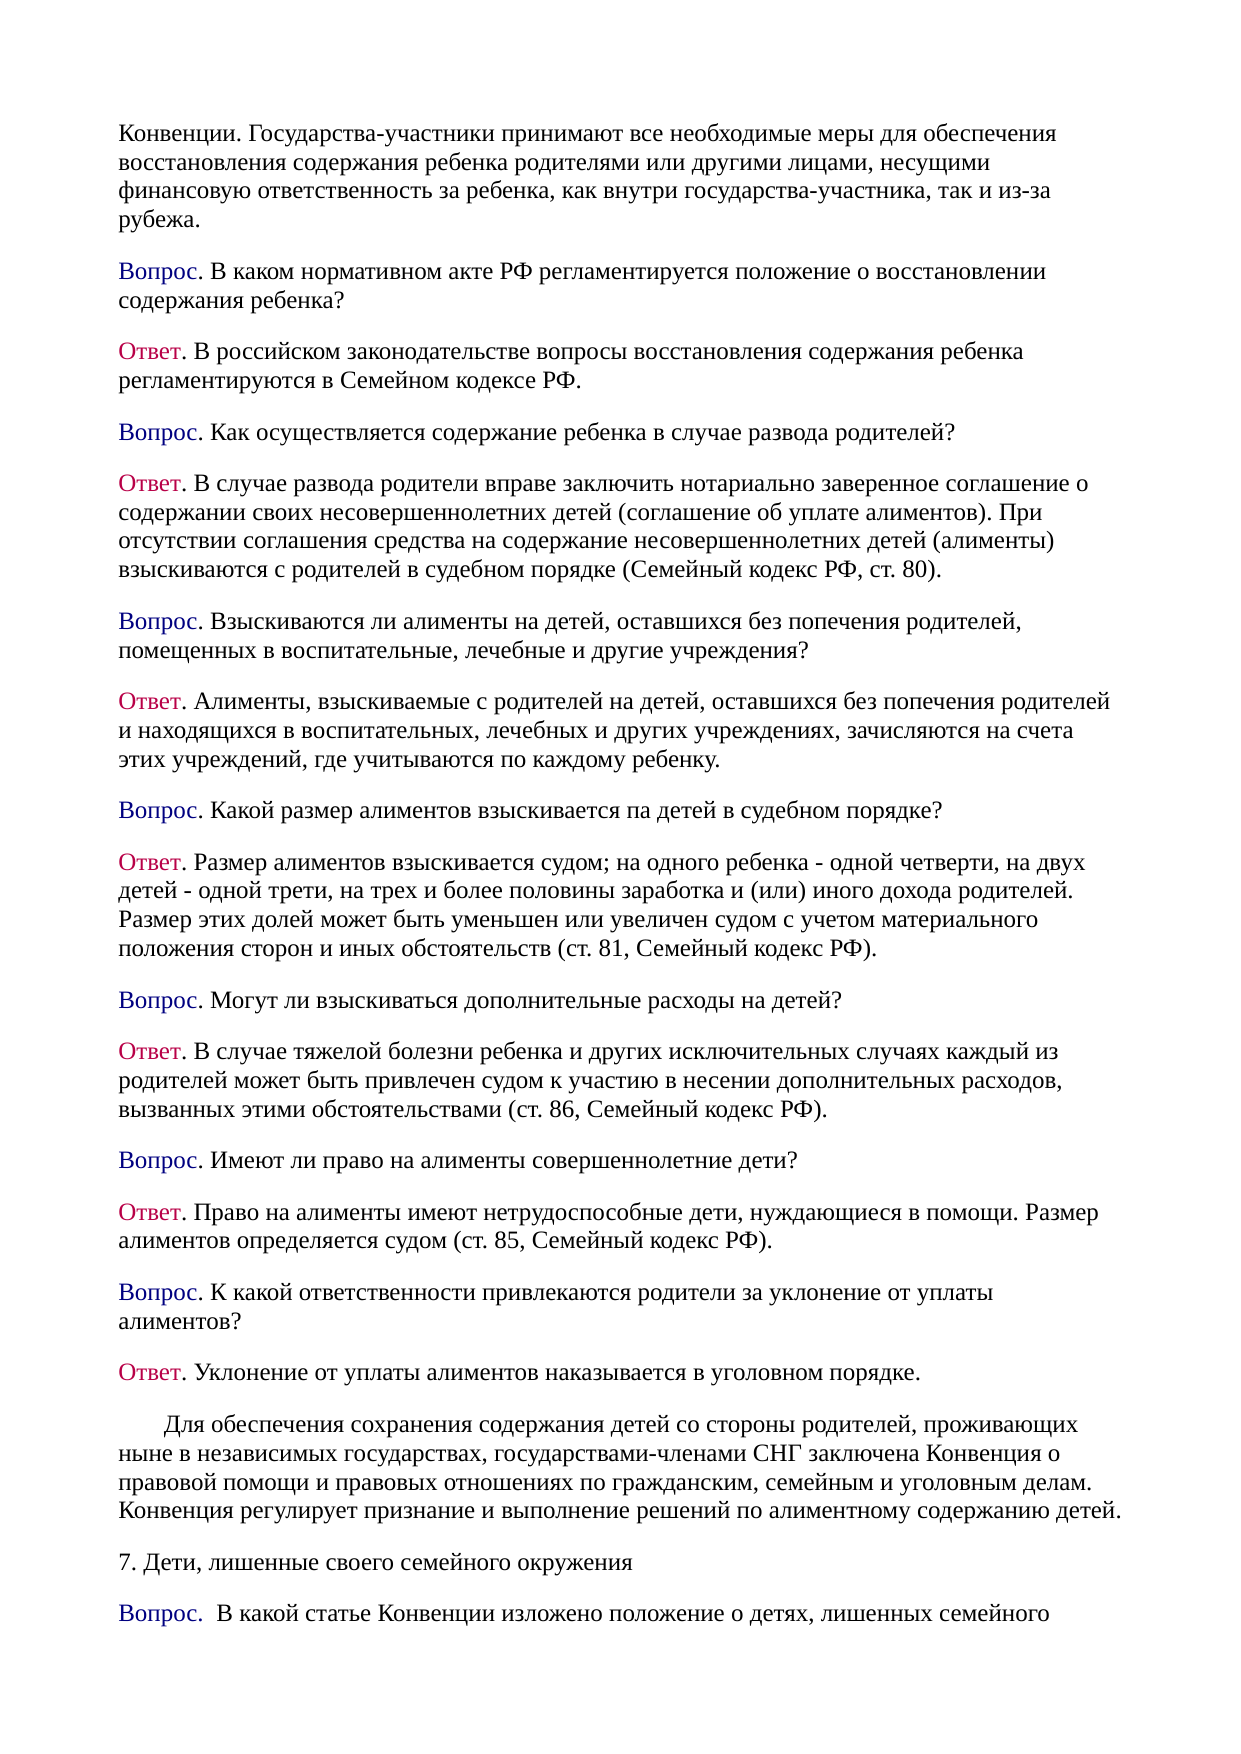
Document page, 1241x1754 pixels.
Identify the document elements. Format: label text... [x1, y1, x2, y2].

text Ответ. В случае тяжелой болезни ребенка и других исключительных случаях каждый из родителей может быть привлечен судом к участию в несении дополнительных расходов, вызванных этими обстоятельствами (ст. 86, Семейный кодекс РФ). [118, 1036, 1122, 1122]
text Вопрос. Взыскиваются ли алименты на детей, оставшихся без попечения родителей, помещенных в воспитательные, лечебные и другие учреждения? [118, 606, 1122, 663]
text Вопрос. Какой размер алиментов взыскивается па детей в судебном порядке? [118, 795, 1122, 824]
text Вопрос. Могут ли взыскиваться дополнительные расходы на детей? [118, 985, 1122, 1013]
text Вопрос. В какой статье Конвенции изложено положение о детях, лишенных семейного [118, 1598, 1122, 1627]
text Ответ. В случае развода родители вправе заключить нотариально заверенное соглашение о содержании своих несовершеннолетних детей (соглашение об уплате алиментов). При отсутствии соглашения средства на содержание несовершеннолетних детей (алименты) взыскиваются с родителей в судебном порядке (Семейный кодекс РФ, ст. 80). [118, 468, 1122, 583]
text Для обеспечения сохранения содержания детей со стороны родителей, проживающих ныне в независимых государствах, государствами-членами СНГ заключена Конвенция о правовой помощи и правовых отношениях по гражданским, семейным и уголовным делам. Конвенция регулирует признание и выполнение решений по алиментному содержанию детей. [118, 1409, 1122, 1524]
text Вопрос. Как осуществляется содержание ребенка в случае развода родителей? [118, 417, 1122, 445]
text Вопрос. Имеют ли право на алименты совершеннолетние дети? [118, 1145, 1122, 1174]
text Ответ. В российском законодательстве вопросы восстановления содержания ребенка регламентируются в Семейном кодексе РФ. [118, 336, 1122, 394]
text Вопрос. К какой ответственности привлекаются родители за уклонение от уплаты алиментов? [118, 1277, 1122, 1335]
text Вопрос. В каком нормативном акте РФ регламентируется положение о восстановлении содержания ребенка? [118, 256, 1122, 313]
text 7. Дети, лишенные своего семейного окружения [118, 1547, 1122, 1576]
text Ответ. Размер алиментов взыскивается судом; на одного ребенка - одной четверти, на двух детей - одной трети, на трех и более половины заработка и (или) иного дохода родителей. Размер этих долей может быть уменьшен или увеличен судом с учетом материального положения сторон и иных обстоятельств (ст. 81, Семейный кодекс РФ). [118, 847, 1122, 962]
text Ответ. Право на алименты имеют нетрудоспособные дети, нуждающиеся в помощи. Размер алиментов определяется судом (ст. 85, Семейный кодекс РФ). [118, 1197, 1122, 1254]
text Ответ. Алименты, взыскиваемые с родителей на детей, оставшихся без попечения родителей и находящихся в воспитательных, лечебных и других учреждениях, зачисляются на счета этих учреждений, где учитываются по каждому ребенку. [118, 686, 1122, 772]
text Ответ. Уклонение от уплаты алиментов наказывается в уголовном порядке. [118, 1357, 1122, 1386]
text Конвенции. Государства-участники принимают все необходимые меры для обеспечения восстановления содержания ребенка родителями или другими лицами, несущими финансовую ответственность за ребенка, как внутри государства-участника, так и из-за рубежа. [118, 118, 1122, 233]
